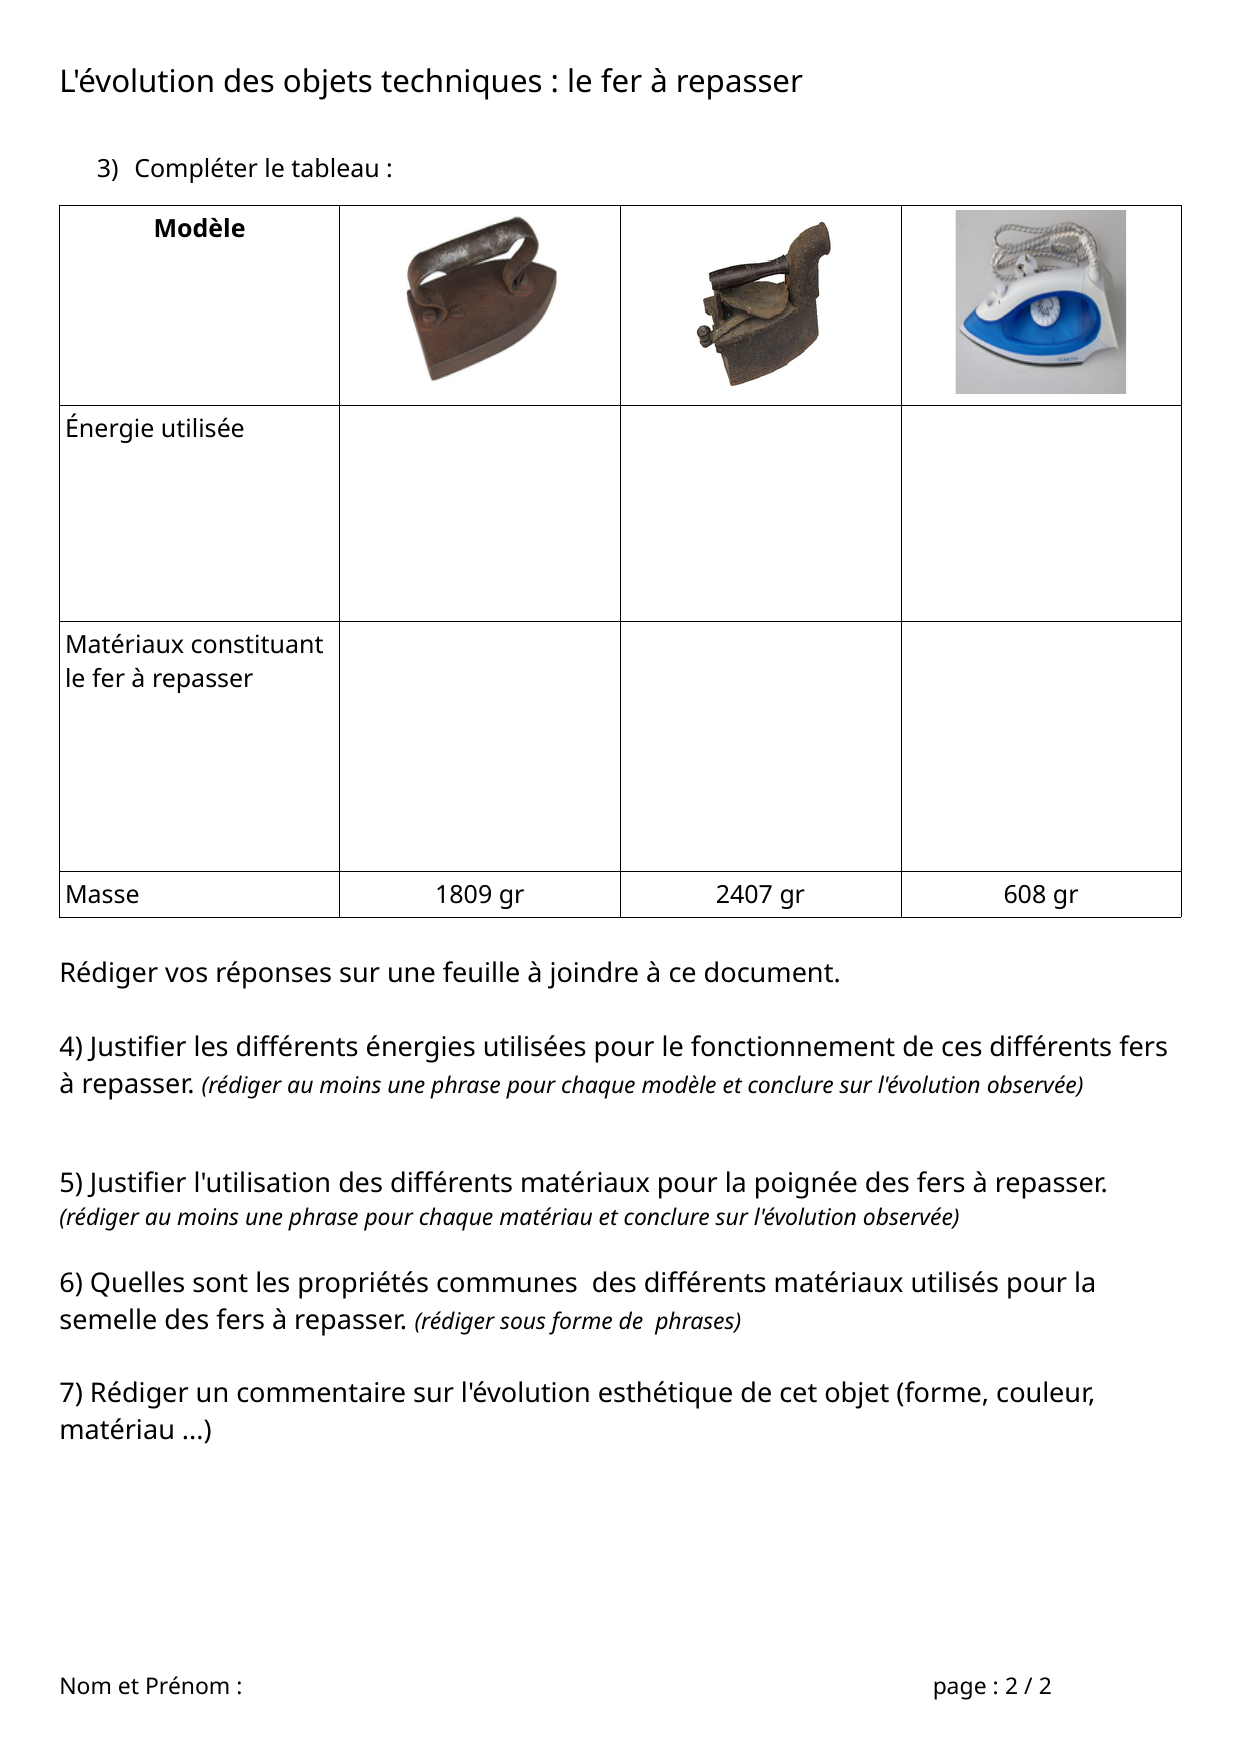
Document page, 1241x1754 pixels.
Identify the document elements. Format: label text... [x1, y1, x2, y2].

table_header [902, 206, 1181, 405]
table_header [340, 206, 620, 405]
list Compléter le tableau : [97, 151, 1181, 185]
table_cell [340, 622, 620, 871]
table_cell 608 gr [902, 872, 1181, 917]
text 7) Rédiger un commentaire sur l'évolution esthétique de cet objet (forme, couleur, matériau ...) [59, 1374, 1181, 1448]
table_cell 1809 gr [340, 872, 620, 917]
text 4) Justifier les différents énergies utilisées pour le fonctionnement de ces différents fers à repasser. (rédiger au moins une phrase pour chaque modèle et conclure sur l'évolution observée) [59, 1028, 1181, 1101]
table_cell Énergie utilisée [60, 406, 339, 621]
table_cell [902, 406, 1181, 621]
text Rédiger vos réponses sur une feuille à joindre à ce document. [59, 954, 1181, 991]
table_cell [621, 406, 901, 621]
table_cell [340, 406, 620, 621]
table_header [621, 206, 901, 405]
table_cell 2407 gr [621, 872, 901, 917]
table_header Modèle [60, 206, 339, 405]
picture [955, 210, 1127, 394]
picture [685, 210, 835, 390]
table_cell Masse [60, 872, 339, 917]
table_cell Matériaux constituant le fer à repasser [60, 622, 339, 871]
table_cell [621, 622, 901, 871]
table_cell [902, 622, 1181, 871]
text 5) Justifier l'utilisation des différents matériaux pour la poignée des fers à repasser. (rédiger au moins une phrase pour chaque matériau et conclure sur l'évolution observée) [59, 1164, 1181, 1232]
picture [398, 210, 561, 386]
text 6) Quelles sont les propriétés communes des différents matériaux utilisés pour la semelle des fers à repasser. (rédiger sous forme de phrases) [59, 1263, 1181, 1337]
